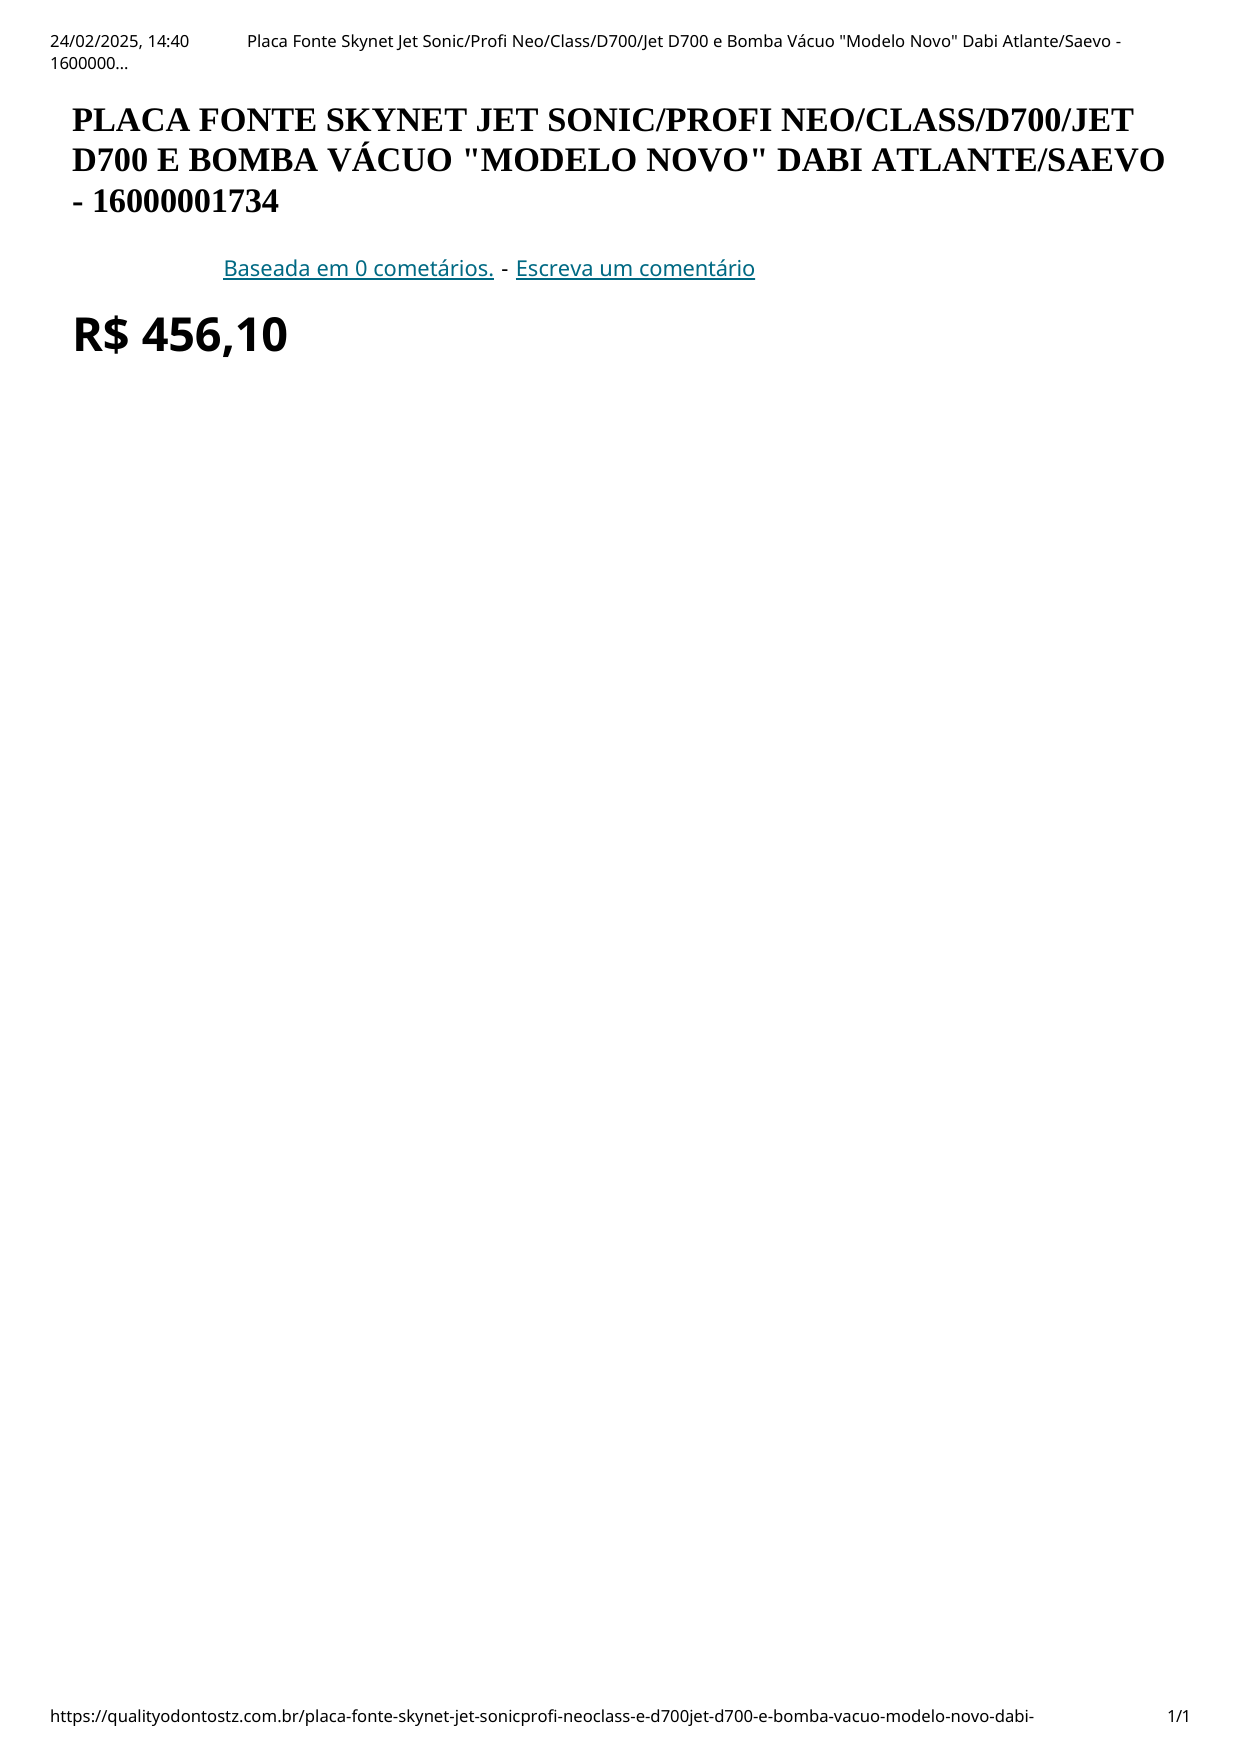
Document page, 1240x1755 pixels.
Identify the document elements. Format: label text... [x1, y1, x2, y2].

text 24/02/2025, 14:40 Placa Fonte Skynet Jet Sonic/Profi Neo/Class/D700/Jet D700 e Bomba Vácuo "Modelo Novo" Dabi Atlante/Saevo - 1600000… [50, 29, 1195, 75]
subtitle PLACA FONTE SKYNET JET SONIC/PROFI NEO/CLASS/D700/JET D700 E BOMBA VÁCUO "MODELO NOVO" DABI ATLANTE/SAEVO [72, 99, 1195, 178]
text Baseada em 0 cometários. - Escreva um comentário [223, 253, 1195, 283]
text - 16000001734 [72, 181, 1195, 220]
text R$ 456,10 [72, 301, 1195, 365]
